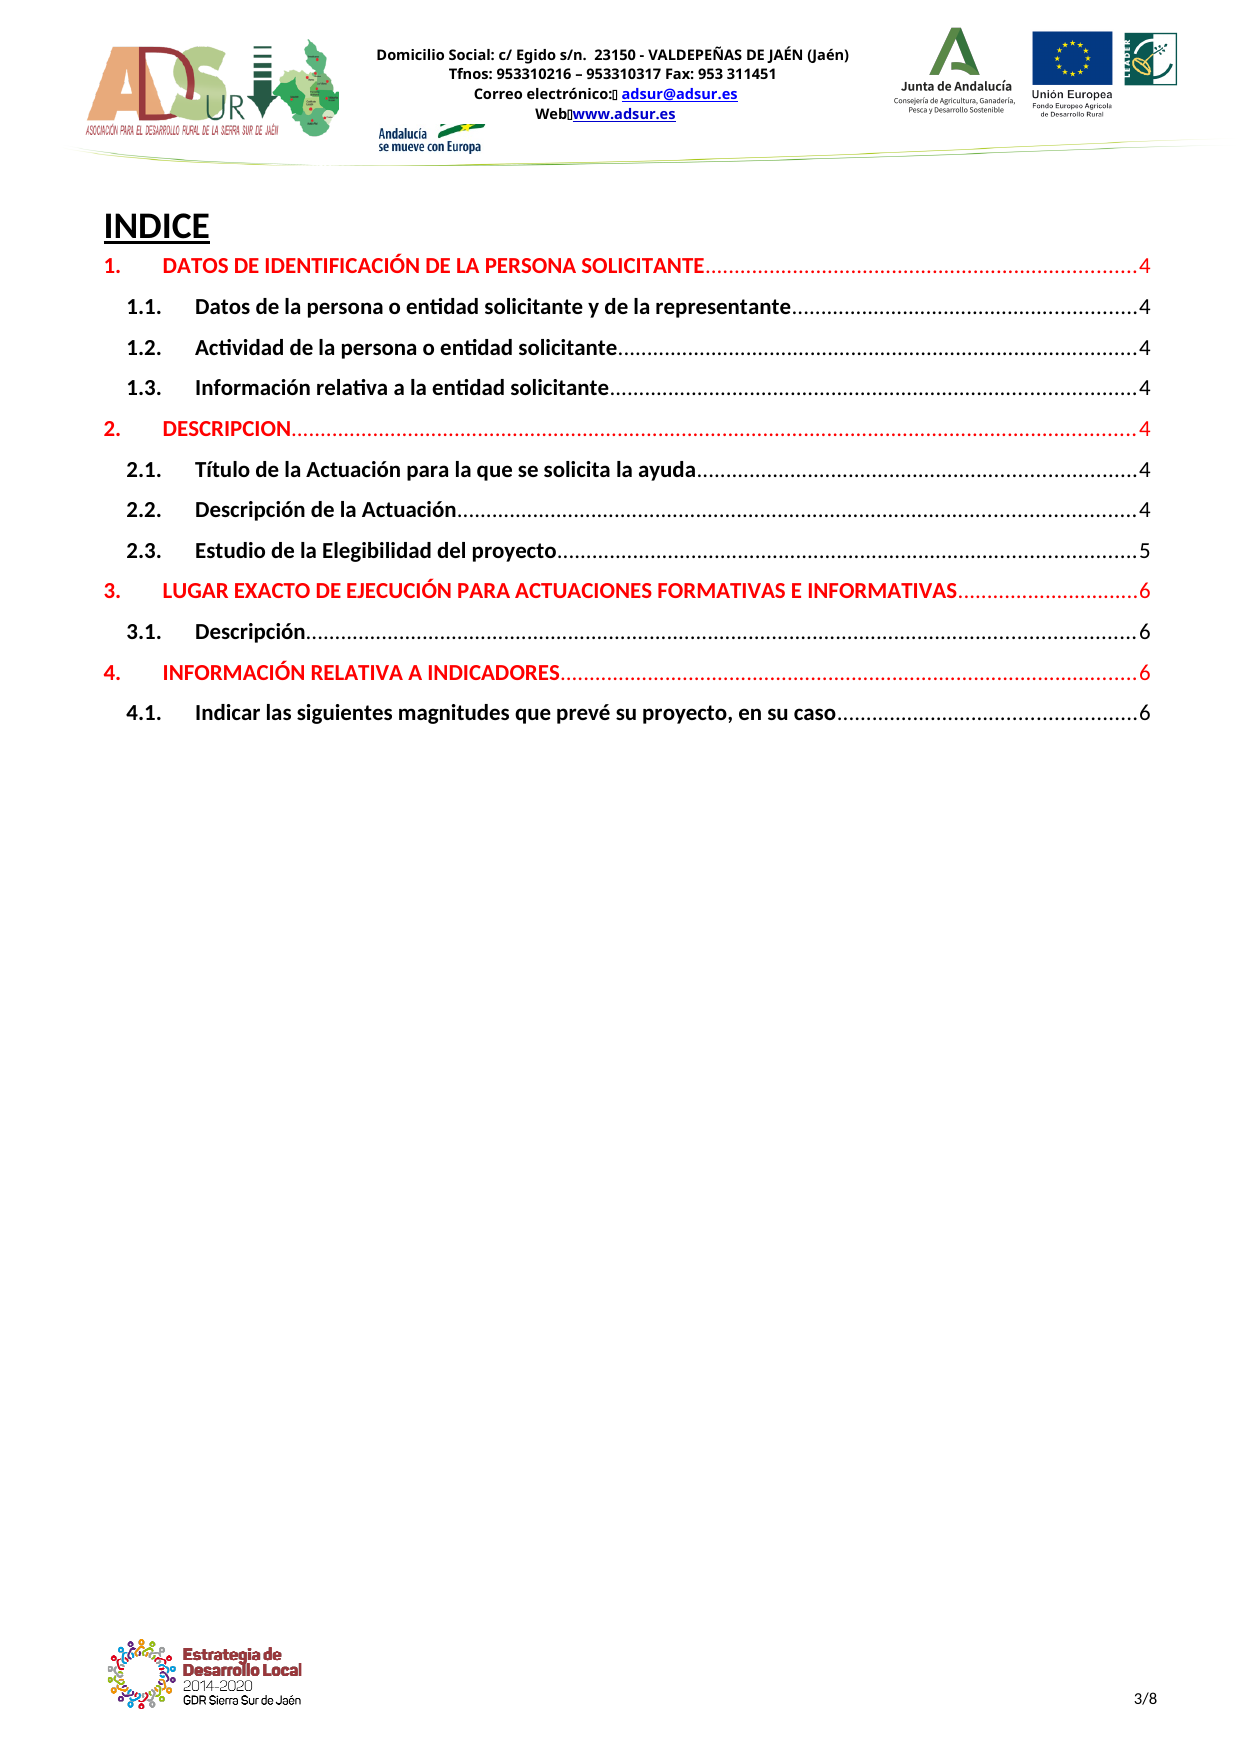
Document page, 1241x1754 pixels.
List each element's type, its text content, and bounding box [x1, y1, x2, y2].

text 1.2. Actividad de la persona o entidad solicitante 4 [126, 333, 1152, 361]
picture [1027, 27, 1180, 119]
text 4.1. Indicar las siguientes magnitudes que prevé su proyecto, en su caso 6 [126, 698, 1152, 727]
text 1.1. Datos de la persona o entidad solicitante y de la representante 4 [126, 292, 1152, 320]
picture [57, 39, 1240, 192]
text 2.3. Estudio de la Elegibilidad del proyecto 5 [126, 536, 1152, 564]
subtitle INDICE [103, 202, 1152, 248]
text 2.2. Descripción de la Actuación 4 [126, 495, 1152, 523]
text 4. INFORMACIÓN RELATIVA A INDICADORES 6 [103, 658, 1152, 686]
text 1.3. Información relativa a la entidad solicitante 4 [126, 373, 1152, 402]
text 3. LUGAR EXACTO DE EJECUCIÓN PARA ACTUACIONES FORMATIVAS E INFORMATIVAS 6 [103, 577, 1152, 605]
text 1. DATOS DE IDENTIFICACIÓN DE LA PERSONA SOLICITANTE 4 [103, 252, 1152, 280]
text 2.1. Título de la Actuación para la que se solicita la ayuda 4 [126, 455, 1152, 483]
text 3.1. Descripción 6 [126, 617, 1152, 645]
picture [107, 1639, 302, 1709]
text 2. DESCRIPCION 4 [103, 414, 1152, 442]
picture [893, 26, 1017, 118]
